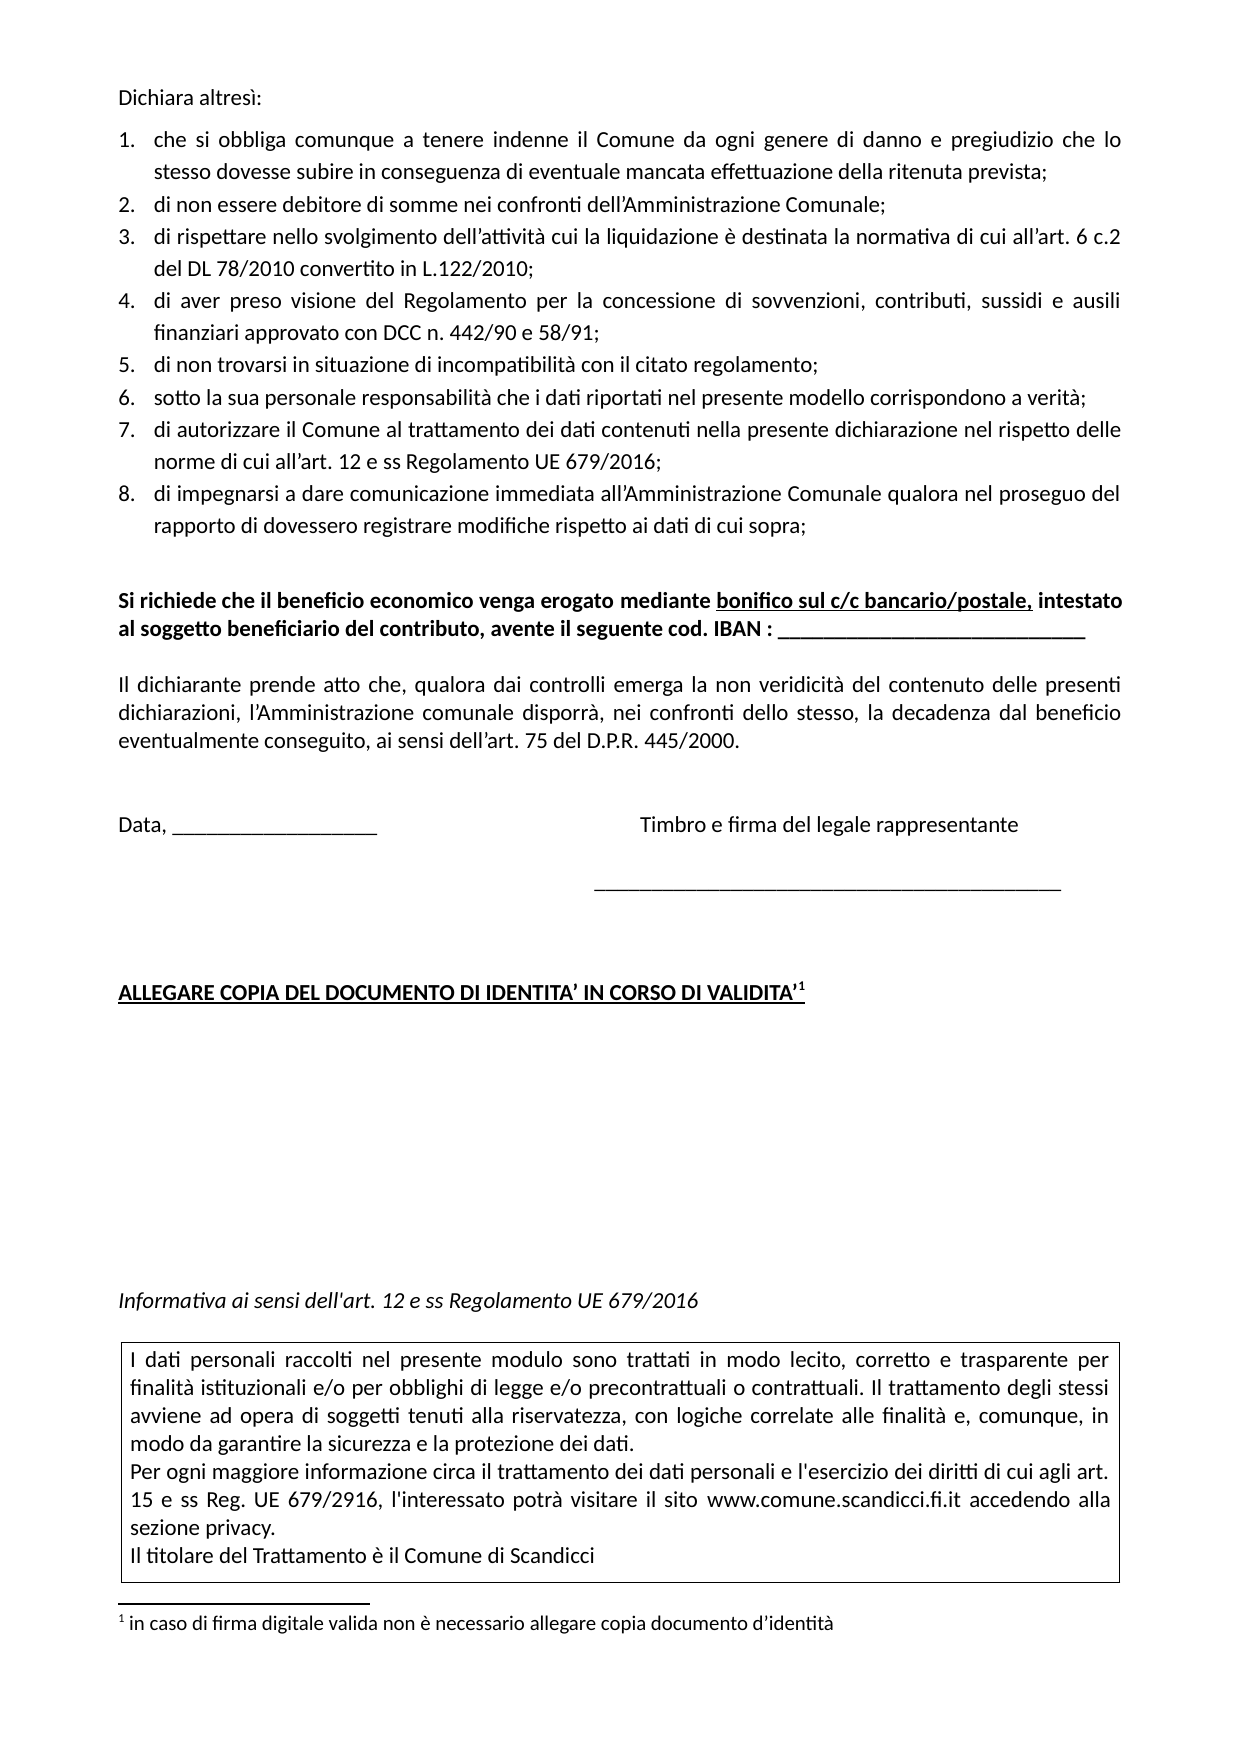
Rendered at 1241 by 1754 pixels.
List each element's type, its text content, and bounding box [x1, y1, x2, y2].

text Si richiede che il beneficio economico venga erogato mediante bonifico sul c/c bancario/postale, intestato al soggetto beneficiario del contributo, avente il seguente cod. IBAN : ___________________________ [118, 586, 1123, 642]
list di rispettare nello svolgimento dell’attività cui la liquidazione è destinata la normativa di cui all’art. 6 c.2 del DL 78/2010 convertito in L.122/2010; [118, 222, 1123, 282]
list sotto la sua personale responsabilità che i dati riportati nel presente modello corrispondono a verità; [118, 383, 1123, 411]
text in caso di firma digitale valida non è necessario allegare copia documento d’identità [118, 1610, 1123, 1636]
text _________________________________________ [118, 866, 1123, 894]
list che si obbliga comunque a tenere indenne il Comune da ogni genere di danno e pregiudizio che lo stesso dovesse subire in conseguenza di eventuale mancata effettuazione della ritenuta prevista; [118, 125, 1123, 186]
text Il dichiarante prende atto che, qualora dai controlli emerga la non veridicità del contenuto delle presenti dichiarazioni, l’Amministrazione comunale disporrà, nei confronti dello stesso, la decadenza dal beneficio eventualmente conseguito, ai sensi dell’art. 75 del D.P.R. 445/2000. [118, 670, 1123, 754]
text Informativa ai sensi dell'art. 12 e ss Regolamento UE 679/2016 [118, 1286, 1123, 1314]
text ALLEGARE COPIA DEL DOCUMENTO DI IDENTITA’ IN CORSO DI VALIDITA’ [118, 978, 1123, 1006]
text Data, __________________ Timbro e firma del legale rappresentante [118, 810, 1123, 838]
list di aver preso visione del Regolamento per la concessione di sovvenzioni, contributi, sussidi e ausili finanziari approvato con DCC n. 442/90 e 58/91; [118, 286, 1123, 346]
text I dati personali raccolti nel presente modulo sono trattati in modo lecito, corretto e trasparente per finalità istituzionali e/o per obblighi di legge e/o precontrattuali o contrattuali. Il trattamento degli stessi avviene ad opera di soggetti tenuti alla riservatezza, con logiche correlate alle finalità e, comunque, in modo da garantire la sicurezza e la protezione dei dati. [122, 1343, 1119, 1454]
text Per ogni maggiore informazione circa il trattamento dei dati personali e l'esercizio dei diritti di cui agli art. 15 e ss Reg. UE 679/2916, l'interessato potrà visitare il sito www.comune.scandicci.fi.it accedendo alla sezione privacy. [122, 1454, 1119, 1538]
list di impegnarsi a dare comunicazione immediata all’Amministrazione Comunale qualora nel proseguo del rapporto di dovessero registrare modifiche rispetto ai dati di cui sopra; [118, 479, 1123, 539]
list di non trovarsi in situazione di incompatibilità con il citato regolamento; [118, 351, 1123, 379]
list di autorizzare il Comune al trattamento dei dati contenuti nella presente dichiarazione nel rispetto delle norme di cui all’art. 12 e ss Regolamento UE 679/2016; [118, 415, 1123, 475]
text Dichiara altresì: [118, 83, 1123, 111]
list di non essere debitore di somme nei confronti dell’Amministrazione Comunale; [118, 190, 1123, 218]
text Il titolare del Trattamento è il Comune di Scandicci [122, 1538, 1119, 1582]
